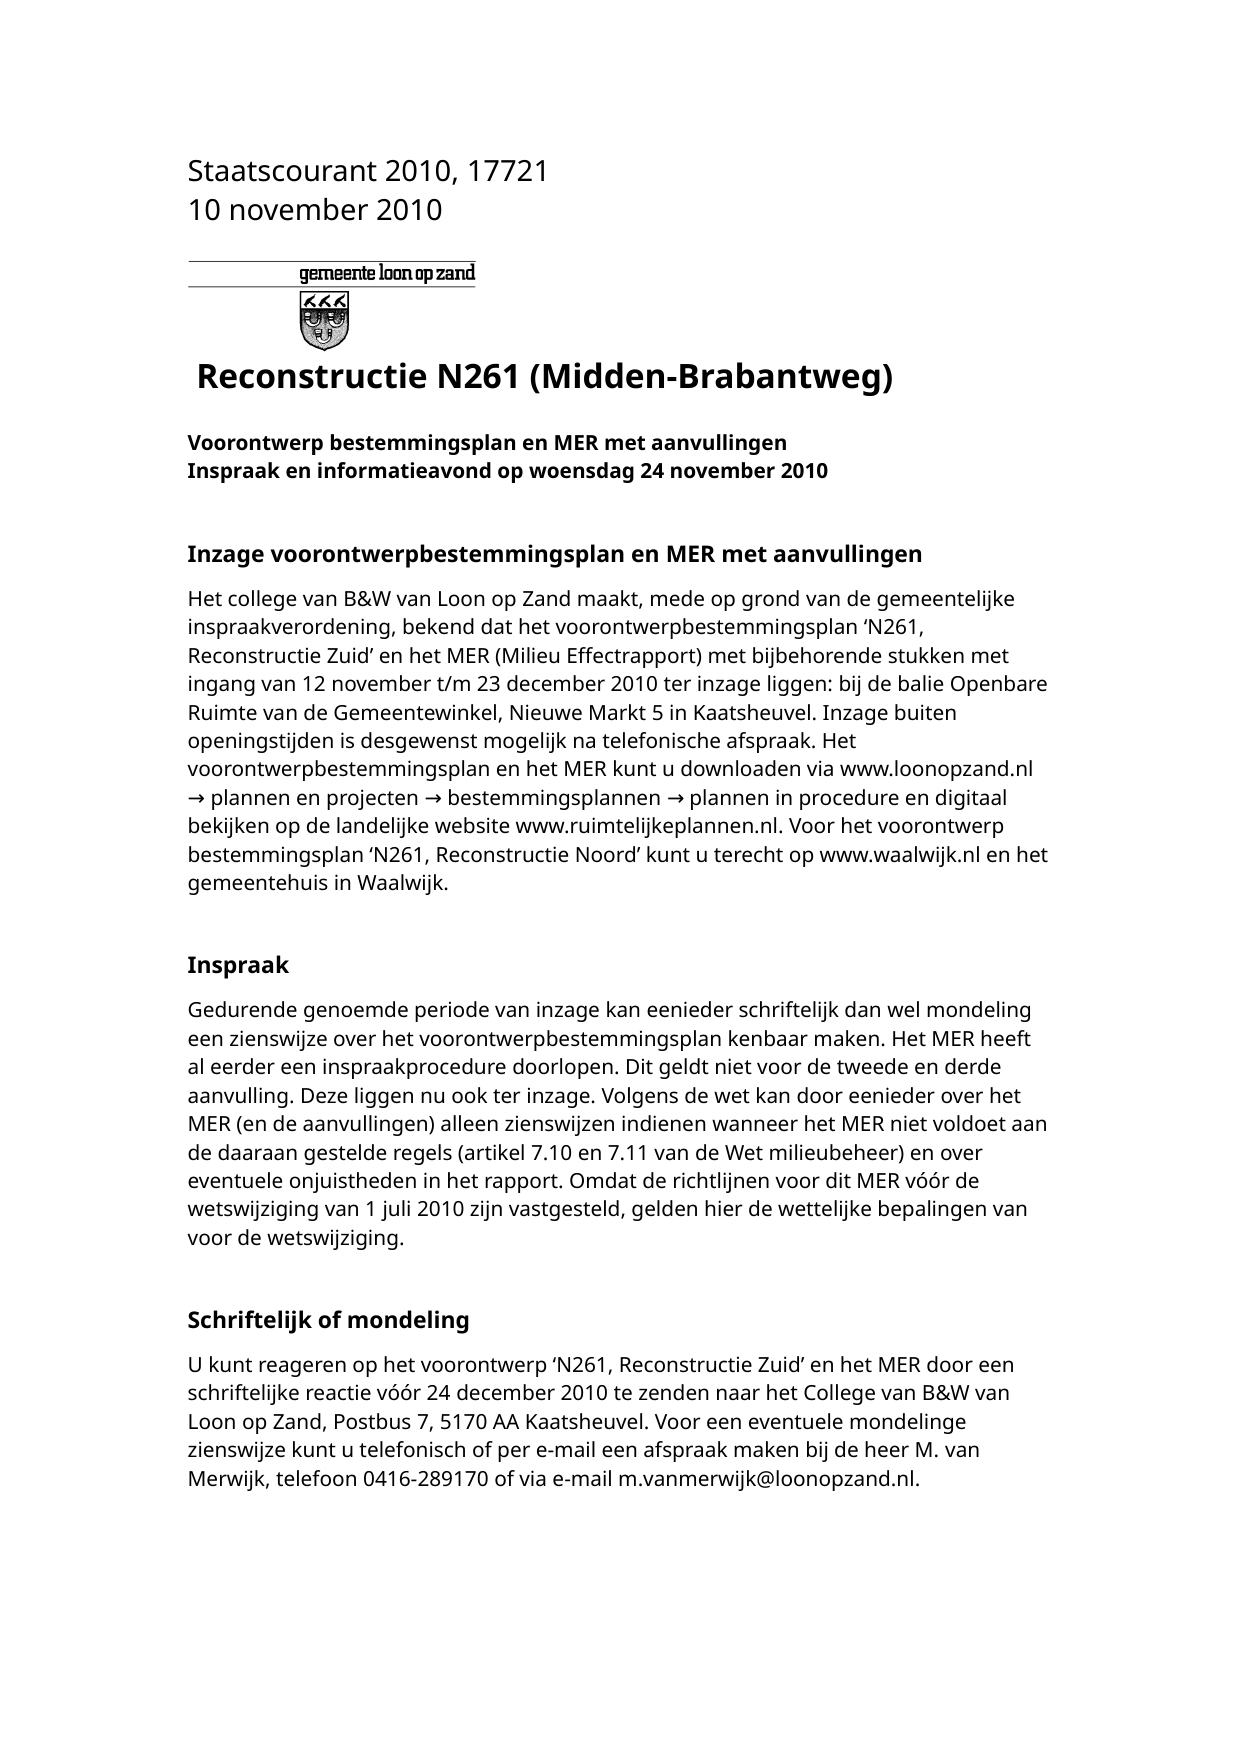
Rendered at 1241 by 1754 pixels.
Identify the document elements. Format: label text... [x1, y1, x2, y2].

text Staatscourant 2010, 17721 [187, 150, 1053, 190]
text Het college van B&W van Loon op Zand maakt, mede op grond van de gemeentelijke inspraakverordening, bekend dat het voorontwerpbestemmingsplan ‘N261, Reconstructie Zuid’ en het MER (Milieu Effectrapport) met bijbehorende stukken met ingang van 12 november t/m 23 december 2010 ter inzage liggen: bij de balie Openbare Ruimte van de Gemeentewinkel, Nieuwe Markt 5 in Kaatsheuvel. Inzage buiten openingstijden is desgewenst mogelijk na telefonische afspraak. Het voorontwerpbestemmingsplan en het MER kunt u downloaden via www.loonopzand.nl → plannen en projecten → bestemmingsplannen → plannen in procedure en digitaal bekijken op de landelijke website www.ruimtelijkeplannen.nl. Voor het voorontwerp bestemmingsplan ‘N261, Reconstructie Noord’ kunt u terecht op www.waalwijk.nl en het gemeentehuis in Waalwijk. [187, 584, 1053, 897]
subtitle Schriftelijk of mondeling [187, 1304, 1053, 1335]
text U kunt reageren op het voorontwerp ‘N261, Reconstructie Zuid’ en het MER door een schriftelijke reactie vóór 24 december 2010 te zenden naar het College van B&W van Loon op Zand, Postbus 7, 5170 AA Kaatsheuvel. Voor een eventuele mondelinge zienswijze kunt u telefonisch of per e-mail een afspraak maken bij de heer M. van Merwijk, telefoon 0416-289170 of via e-mail m.vanmerwijk@loonopzand.nl. [187, 1350, 1053, 1492]
text 10 november 2010 [187, 190, 1053, 229]
text Voorontwerp bestemmingsplan en MER met aanvullingen [187, 428, 1053, 457]
text Gedurende genoemde periode van inzage kan eenieder schriftelijk dan wel mondeling een zienswijze over het voorontwerpbestemmingsplan kenbaar maken. Het MER heeft al eerder een inspraakprocedure doorlopen. Dit geldt niet voor de tweede en derde aanvulling. Deze liggen nu ook ter inzage. Volgens de wet kan door eenieder over het MER (en de aanvullingen) alleen zienswijzen indienen wanneer het MER niet voldoet aan de daaraan gestelde regels (artikel 7.10 en 7.11 van de Wet milieubeheer) en over eventuele onjuistheden in het rapport. Omdat de richtlijnen voor dit MER vóór de wetswijziging van 1 juli 2010 zijn vastgesteld, gelden hier de wettelijke bepalingen van voor de wetswijziging. [187, 995, 1053, 1251]
subtitle Inspraak [187, 949, 1053, 980]
subtitle Reconstructie N261 (Midden-Brabantweg) [187, 271, 1053, 398]
subtitle Inzage voorontwerpbestemmingsplan en MER met aanvullingen [187, 538, 1053, 569]
text Inspraak en informatieavond op woensdag 24 november 2010 [187, 457, 1053, 485]
picture [187, 258, 477, 353]
